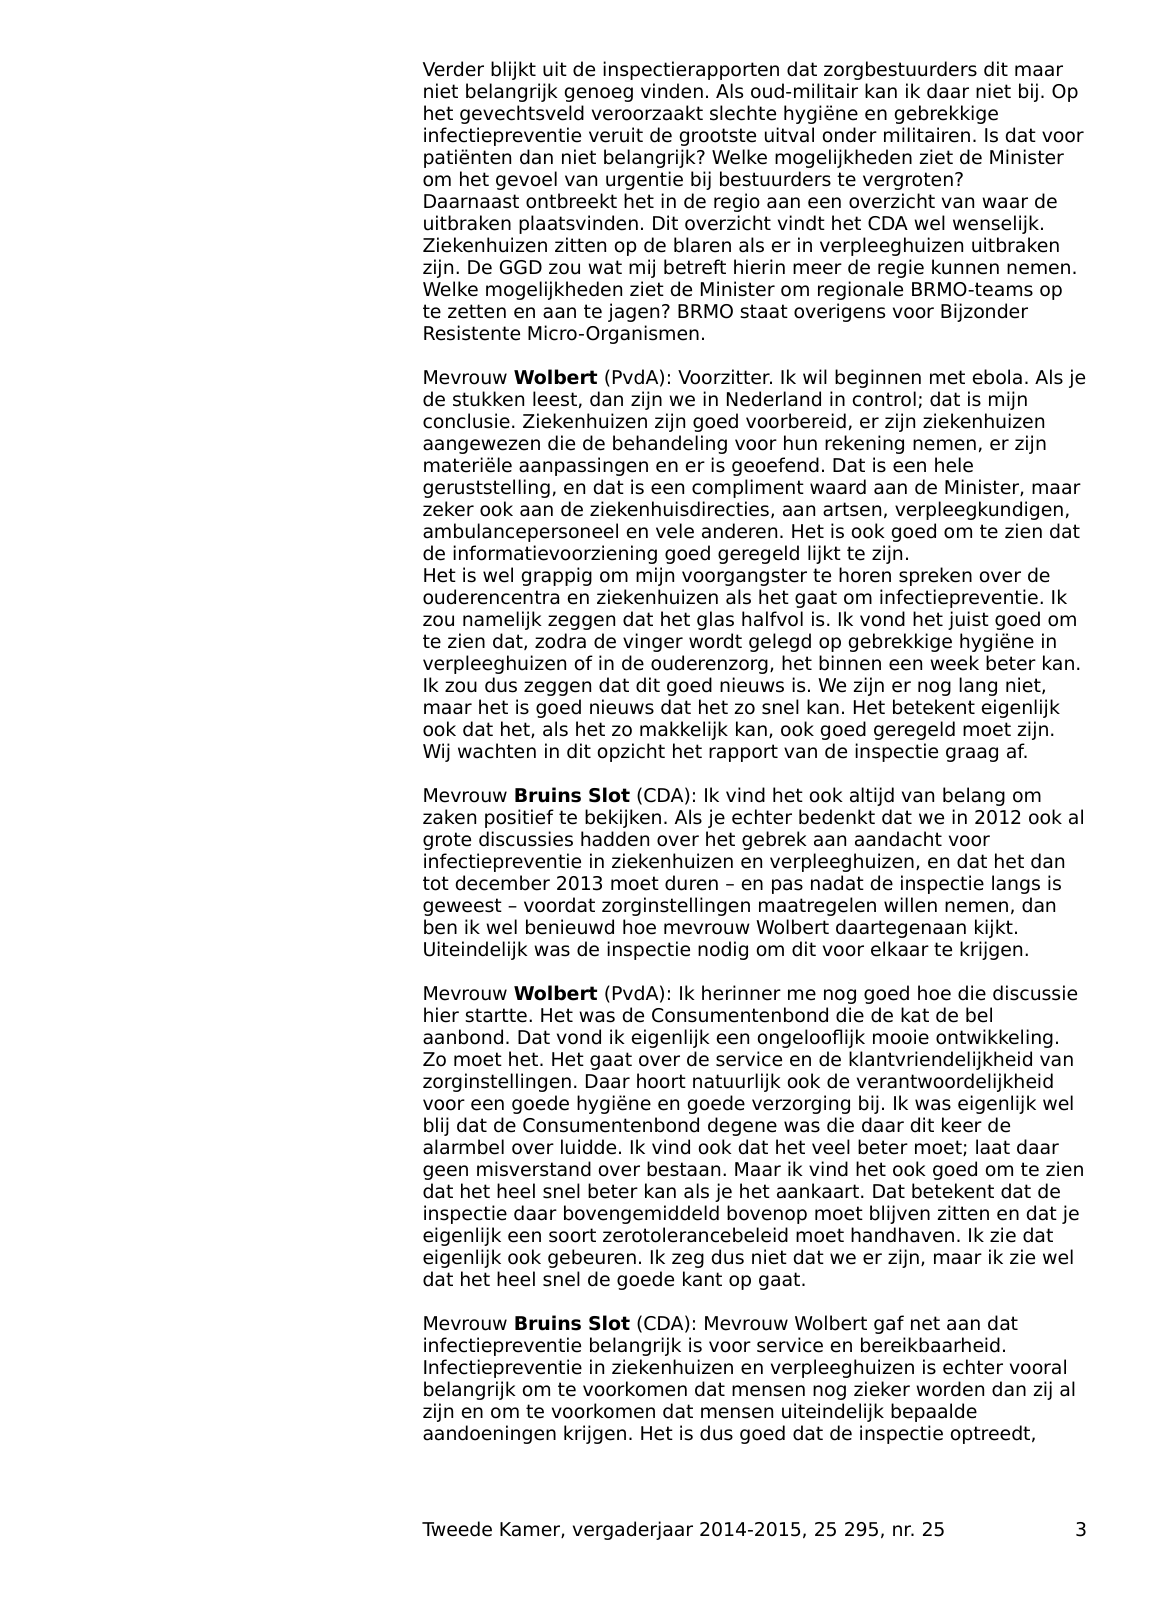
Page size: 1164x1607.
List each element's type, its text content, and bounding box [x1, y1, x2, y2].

text Verder blijkt uit de inspectierapporten dat zorgbestuurders dit maar niet belangrijk genoeg vinden. Als oud-militair kan ik daar niet bij. Op het gevechtsveld veroorzaakt slechte hygiëne en gebrekkige infectiepreventie veruit de grootste uitval onder militairen. Is dat voor patiënten dan niet belangrijk? Welke mogelijkheden ziet de Minister om het gevoel van urgentie bij bestuurders te vergroten? [422, 59, 1087, 191]
text Mevrouw Wolbert (PvdA): Ik herinner me nog goed hoe die discussie hier startte. Het was de Consumentenbond die de kat de bel aanbond. Dat vond ik eigenlijk een ongelooflijk mooie ontwikkeling. Zo moet het. Het gaat over de service en de klantvriendelijkheid van zorginstellingen. Daar hoort natuurlijk ook de verantwoordelijkheid voor een goede hygiëne en goede verzorging bij. Ik was eigenlijk wel blij dat de Consumentenbond degene was die daar dit keer de alarmbel over luidde. Ik vind ook dat het veel beter moet; laat daar geen misverstand over bestaan. Maar ik vind het ook goed om te zien dat het heel snel beter kan als je het aankaart. Dat betekent dat de inspectie daar bovengemiddeld bovenop moet blijven zitten en dat je eigenlijk een soort zerotolerancebeleid moet handhaven. Ik zie dat eigenlijk ook gebeuren. Ik zeg dus niet dat we er zijn, maar ik zie wel dat het heel snel de goede kant op gaat. [422, 983, 1087, 1291]
text Mevrouw Bruins Slot (CDA): Mevrouw Wolbert gaf net aan dat infectiepreventie belangrijk is voor service en bereikbaarheid. Infectiepreventie in ziekenhuizen en verpleeghuizen is echter vooral belangrijk om te voorkomen dat mensen nog zieker worden dan zij al zijn en om te voorkomen dat mensen uiteindelijk bepaalde aandoeningen krijgen. Het is dus goed dat de inspectie optreedt, [422, 1313, 1087, 1444]
text Het is wel grappig om mijn voorgangster te horen spreken over de ouderencentra en ziekenhuizen als het gaat om infectiepreventie. Ik zou namelijk zeggen dat het glas halfvol is. Ik vond het juist goed om te zien dat, zodra de vinger wordt gelegd op gebrekkige hygiëne in verpleeghuizen of in de ouderenzorg, het binnen een week beter kan. Ik zou dus zeggen dat dit goed nieuws is. We zijn er nog lang niet, maar het is goed nieuws dat het zo snel kan. Het betekent eigenlijk ook dat het, als het zo makkelijk kan, ook goed geregeld moet zijn. Wij wachten in dit opzicht het rapport van de inspectie graag af. [422, 565, 1087, 763]
text Daarnaast ontbreekt het in de regio aan een overzicht van waar de uitbraken plaatsvinden. Dit overzicht vindt het CDA wel wenselijk. Ziekenhuizen zitten op de blaren als er in verpleeghuizen uitbraken zijn. De GGD zou wat mij betreft hierin meer de regie kunnen nemen. Welke mogelijkheden ziet de Minister om regionale BRMO-teams op te zetten en aan te jagen? BRMO staat overigens voor Bijzonder Resistente Micro-Organismen. [422, 191, 1087, 345]
text Mevrouw Bruins Slot (CDA): Ik vind het ook altijd van belang om zaken positief te bekijken. Als je echter bedenkt dat we in 2012 ook al grote discussies hadden over het gebrek aan aandacht voor infectiepreventie in ziekenhuizen en verpleeghuizen, en dat het dan tot december 2013 moet duren – en pas nadat de inspectie langs is geweest – voordat zorginstellingen maatregelen willen nemen, dan ben ik wel benieuwd hoe mevrouw Wolbert daartegenaan kijkt. Uiteindelijk was de inspectie nodig om dit voor elkaar te krijgen. [422, 785, 1087, 961]
text Mevrouw Wolbert (PvdA): Voorzitter. Ik wil beginnen met ebola. Als je de stukken leest, dan zijn we in Nederland in control; dat is mijn conclusie. Ziekenhuizen zijn goed voorbereid, er zijn ziekenhuizen aangewezen die de behandeling voor hun rekening nemen, er zijn materiële aanpassingen en er is geoefend. Dat is een hele geruststelling, en dat is een compliment waard aan de Minister, maar zeker ook aan de ziekenhuisdirecties, aan artsen, verpleegkundigen, ambulancepersoneel en vele anderen. Het is ook goed om te zien dat de informatievoorziening goed geregeld lijkt te zijn. [422, 367, 1087, 565]
